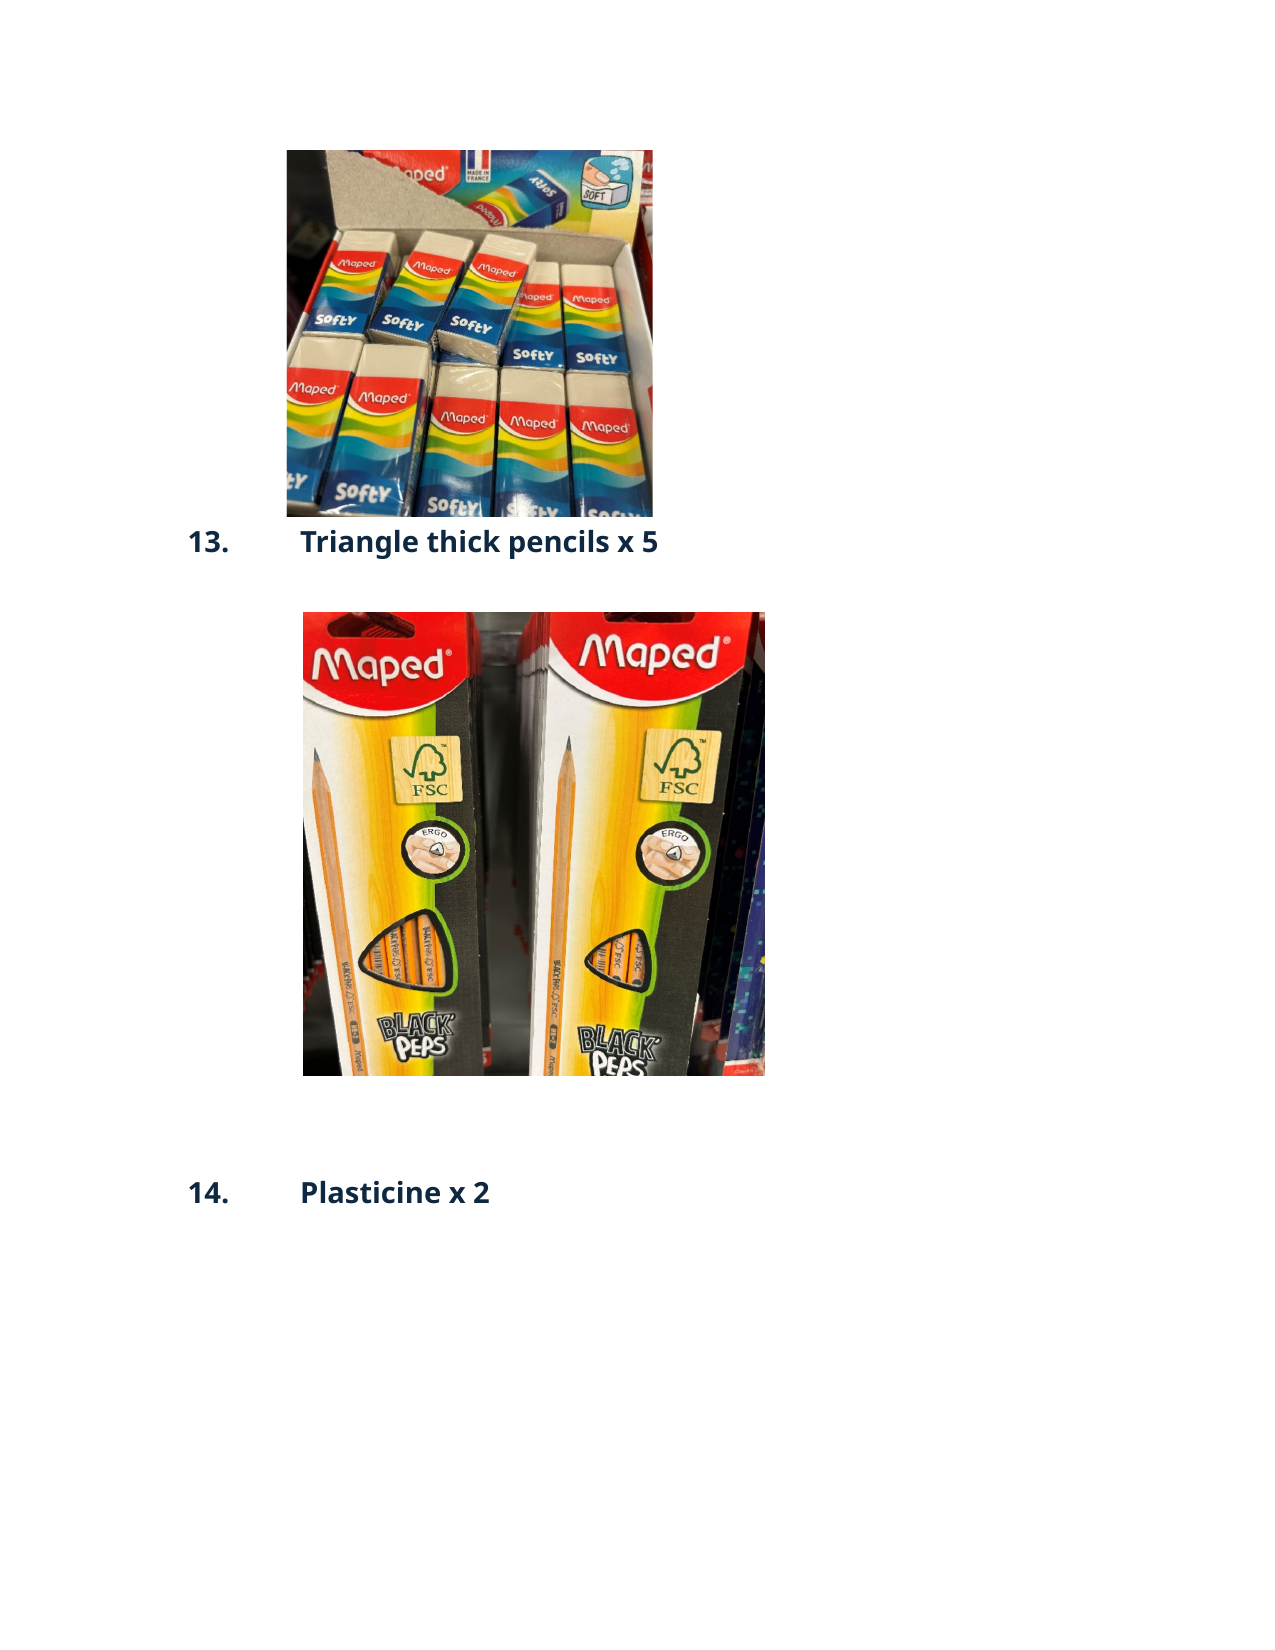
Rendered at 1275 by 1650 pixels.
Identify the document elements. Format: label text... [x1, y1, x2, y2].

list Triangle thick pencils x 5 [187, 522, 1125, 561]
list Plasticine x 2 [187, 1172, 1125, 1212]
